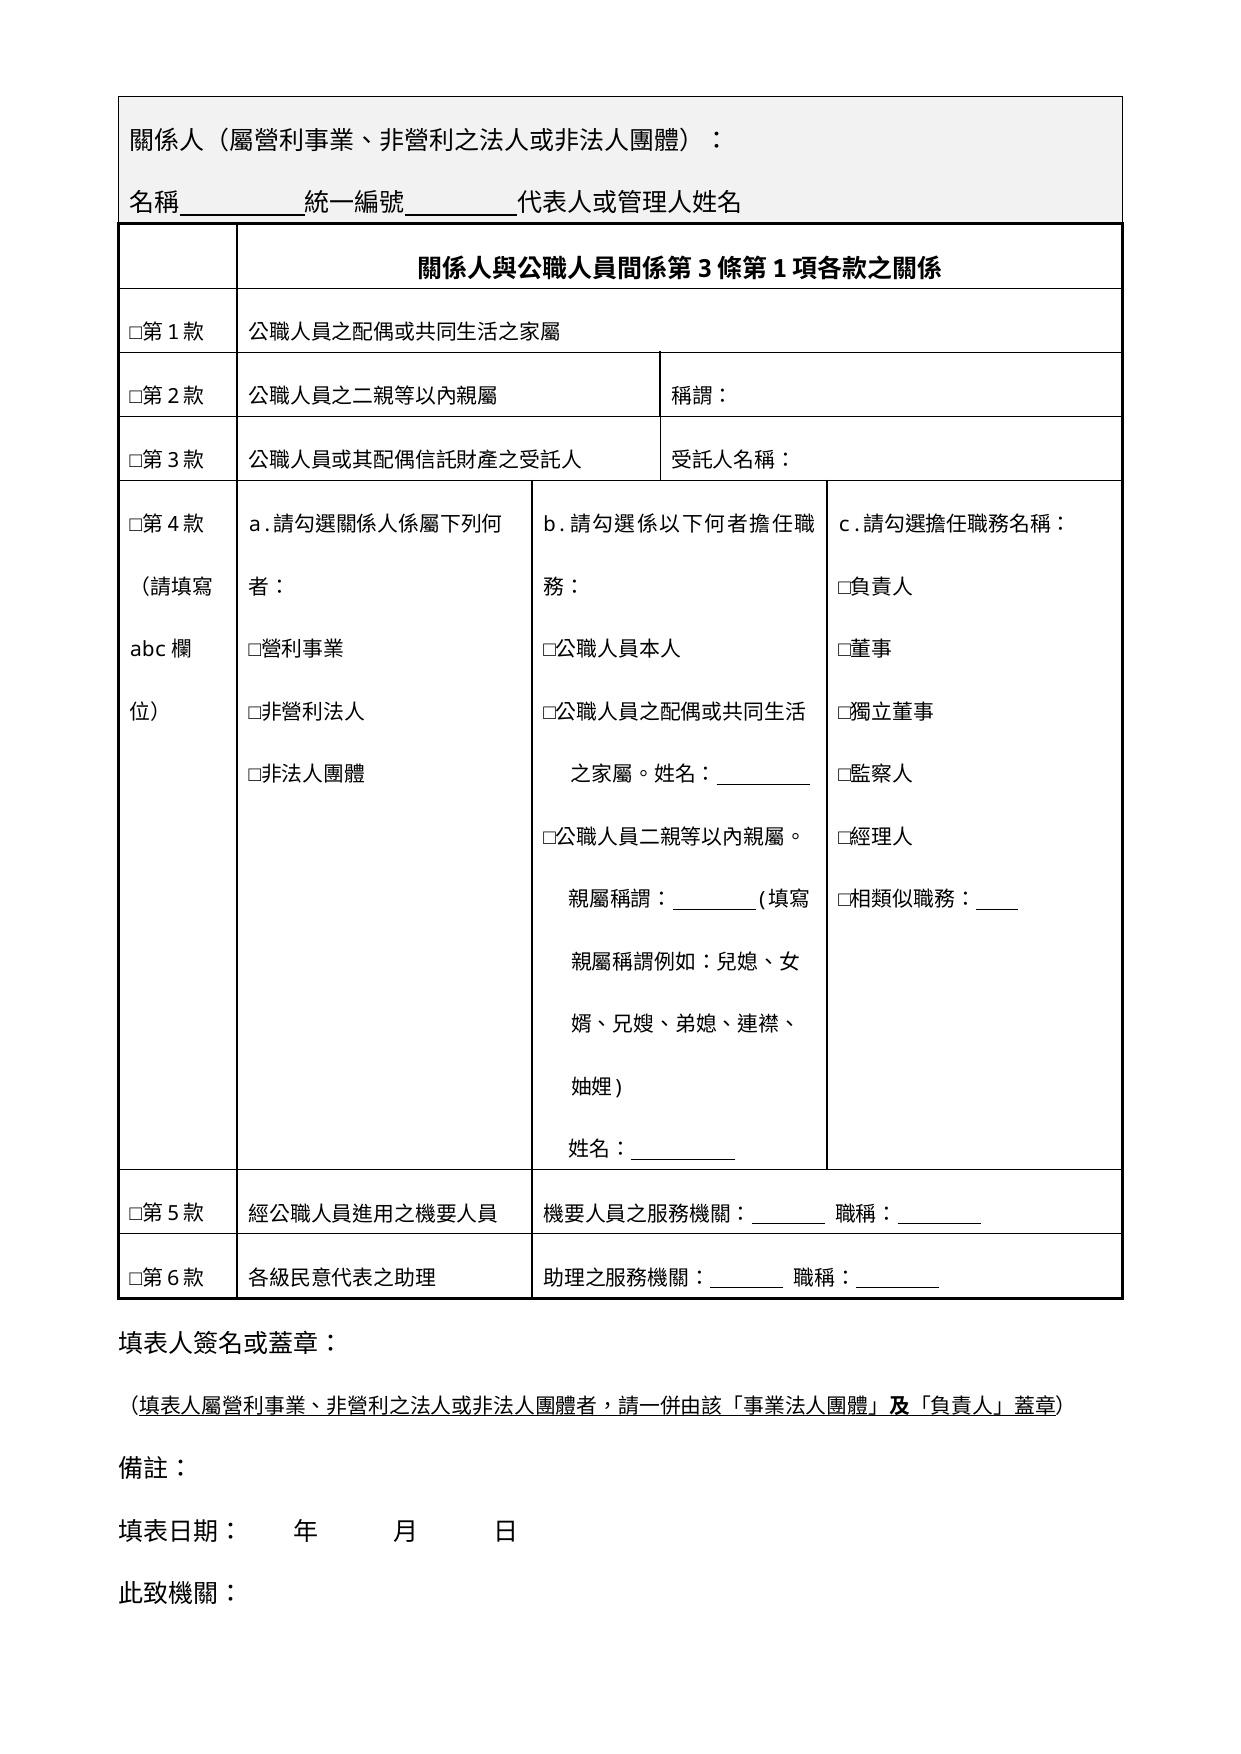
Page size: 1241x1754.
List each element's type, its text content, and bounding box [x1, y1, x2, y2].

table_cell 機要人員之服務機關： 職稱： [533, 1170, 1121, 1233]
table_cell 受託人名稱： [661, 417, 1121, 479]
table_cell 公職人員或其配偶信託財產之受託人 [238, 417, 660, 479]
table_cell 公職人員之二親等以內親屬 [238, 353, 659, 416]
table_cell 經公職人員進用之機要人員 [238, 1170, 531, 1233]
text 填表日期： 年 月 日 [118, 1487, 1122, 1550]
text 填表人簽名或蓋章： [118, 1300, 1122, 1362]
table_cell □第4款 （請填寫abc欄位） [120, 481, 236, 1169]
table_cell 稱謂： [661, 353, 1121, 416]
table_cell b.請勾選係以下何者擔任職務： □公職人員本人 □公職人員之配偶或共同生活之家屬。姓名： □公職人員二親等以內親屬。 親屬稱謂： (填寫親屬稱謂例如：兒媳、女婿、兄嫂、弟媳、連襟、妯娌) 姓名： [533, 481, 826, 1169]
table_cell 公職人員之配偶或共同生活之家屬 [238, 289, 1121, 351]
text 備註： [118, 1425, 1122, 1487]
table_cell □第6款 [120, 1234, 236, 1297]
table_cell 各級民意代表之助理 [238, 1234, 531, 1297]
text 此致機關： [118, 1550, 1122, 1612]
table_cell [120, 225, 236, 287]
table_cell a.請勾選關係人係屬下列何者： □營利事業 □非營利法人 □非法人團體 [238, 481, 531, 1169]
table_cell c.請勾選擔任職務名稱： □負責人 □董事 □獨立董事 □監察人 □經理人 □相類似職務： [828, 481, 1121, 1169]
table_cell □第5款 [120, 1170, 236, 1233]
text （填表人屬營利事業、非營利之法人或非法人團體者，請一併由該「事業法人團體」及「負責人」蓋章） [118, 1362, 1122, 1425]
table_cell 關係人（屬營利事業、非營利之法人或非法人團體）： 名稱 統一編號 代表人或管理人姓名 [119, 97, 1122, 222]
table_cell □第2款 [120, 353, 236, 416]
table_cell □第3款 [120, 417, 236, 479]
table_cell 關係人與公職人員間係第3條第1項各款之關係 [238, 225, 1121, 287]
table_cell □第1款 [120, 289, 236, 351]
table_cell 助理之服務機關： 職稱： [533, 1234, 1121, 1297]
